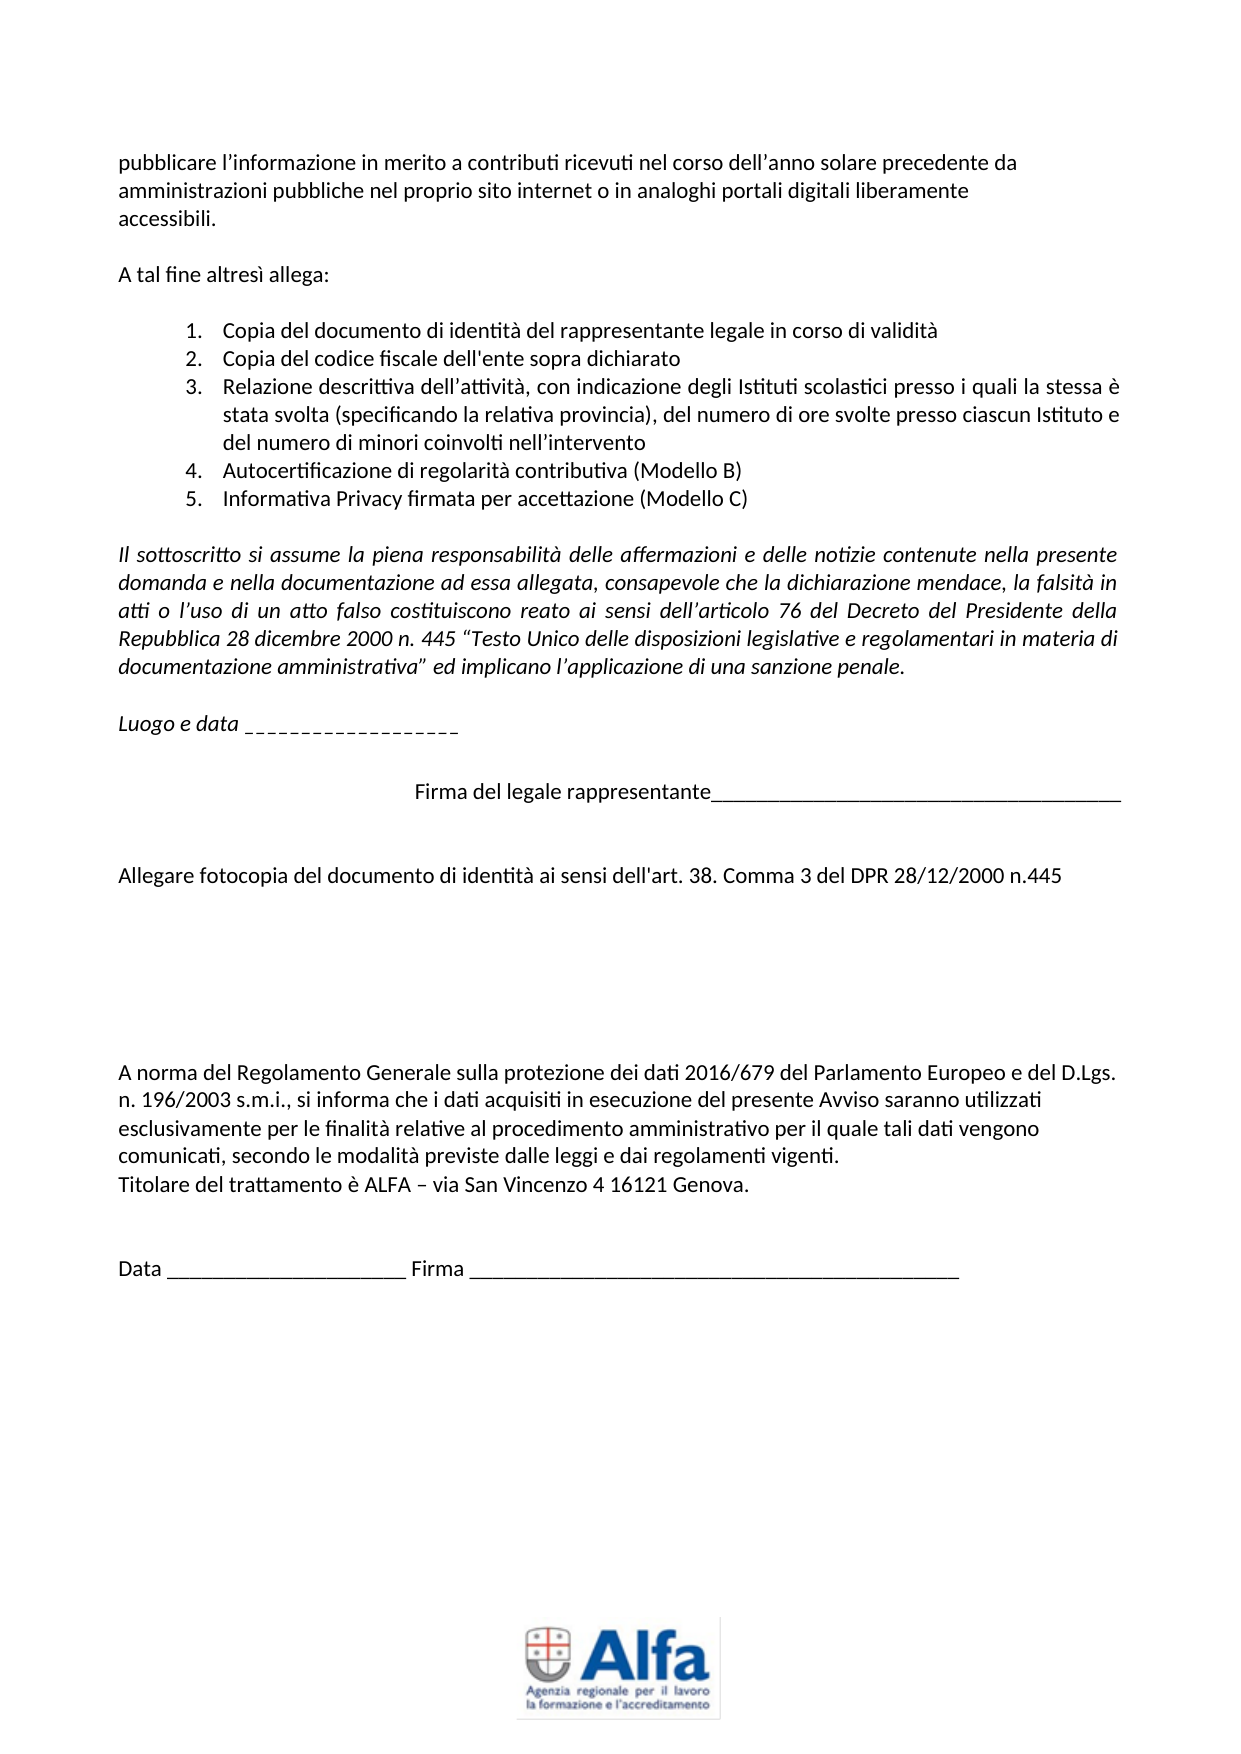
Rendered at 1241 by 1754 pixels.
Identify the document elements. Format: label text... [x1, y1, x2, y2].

list Relazione descrittiva dell’attività, con indicazione degli Istituti scolastici presso i quali la stessa è stata svolta (specificando la relativa provincia), del numero di ore svolte presso ciascun Istituto e del numero di minori coinvolti nell’intervento [185, 372, 1122, 456]
list Copia del codice fiscale dell'ente sopra dichiarato [185, 344, 1122, 372]
text Allegare fotocopia del documento di identità ai sensi dell'art. 38. Comma 3 del DPR 28/12/2000 n.445 [118, 861, 1122, 889]
text A norma del Regolamento Generale sulla protezione dei dati 2016/679 del Parlamento Europeo e del D.Lgs. n. 196/2003 s.m.i., si informa che i dati acquisiti in esecuzione del presente Avviso saranno utilizzati esclusivamente per le finalità relative al procedimento amministrativo per il quale tali dati vengono comunicati, secondo le modalità previste dalle leggi e dai regolamenti vigenti. [118, 1058, 1122, 1170]
text A tal fine altresì allega: [118, 260, 1122, 288]
text Firma del legale rappresentante____________________________________ [118, 777, 1122, 805]
list Autocertificazione di regolarità contributiva (Modello B) [185, 456, 1122, 484]
text Luogo e data ___________________ [118, 709, 1122, 737]
text Titolare del trattamento è ALFA – via San Vincenzo 4 16121 Genova. [118, 1170, 1122, 1198]
text amministrazioni pubbliche nel proprio sito internet o in analoghi portali digitali liberamente [118, 176, 1122, 204]
picture [516, 1617, 722, 1721]
text accessibili. [118, 204, 1122, 232]
text Data _____________________ Firma ___________________________________________ [118, 1254, 1122, 1282]
text Il sottoscritto si assume la piena responsabilità delle affermazioni e delle notizie contenute nella presente domanda e nella documentazione ad essa allegata, consapevole che la dichiarazione mendace, la falsità in atti o l’uso di un atto falso costituiscono reato ai sensi dell’articolo 76 del Decreto del Presidente della Repubblica 28 dicembre 2000 n. 445 “Testo Unico delle disposizioni legislative e regolamentari in materia di documentazione amministrativa” ed implicano l’applicazione di una sanzione penale. [118, 540, 1122, 680]
list Copia del documento di identità del rappresentante legale in corso di validità [185, 316, 1122, 344]
text pubblicare l’informazione in merito a contributi ricevuti nel corso dell’anno solare precedente da [118, 148, 1122, 176]
list Informativa Privacy firmata per accettazione (Modello C) [185, 484, 1122, 512]
